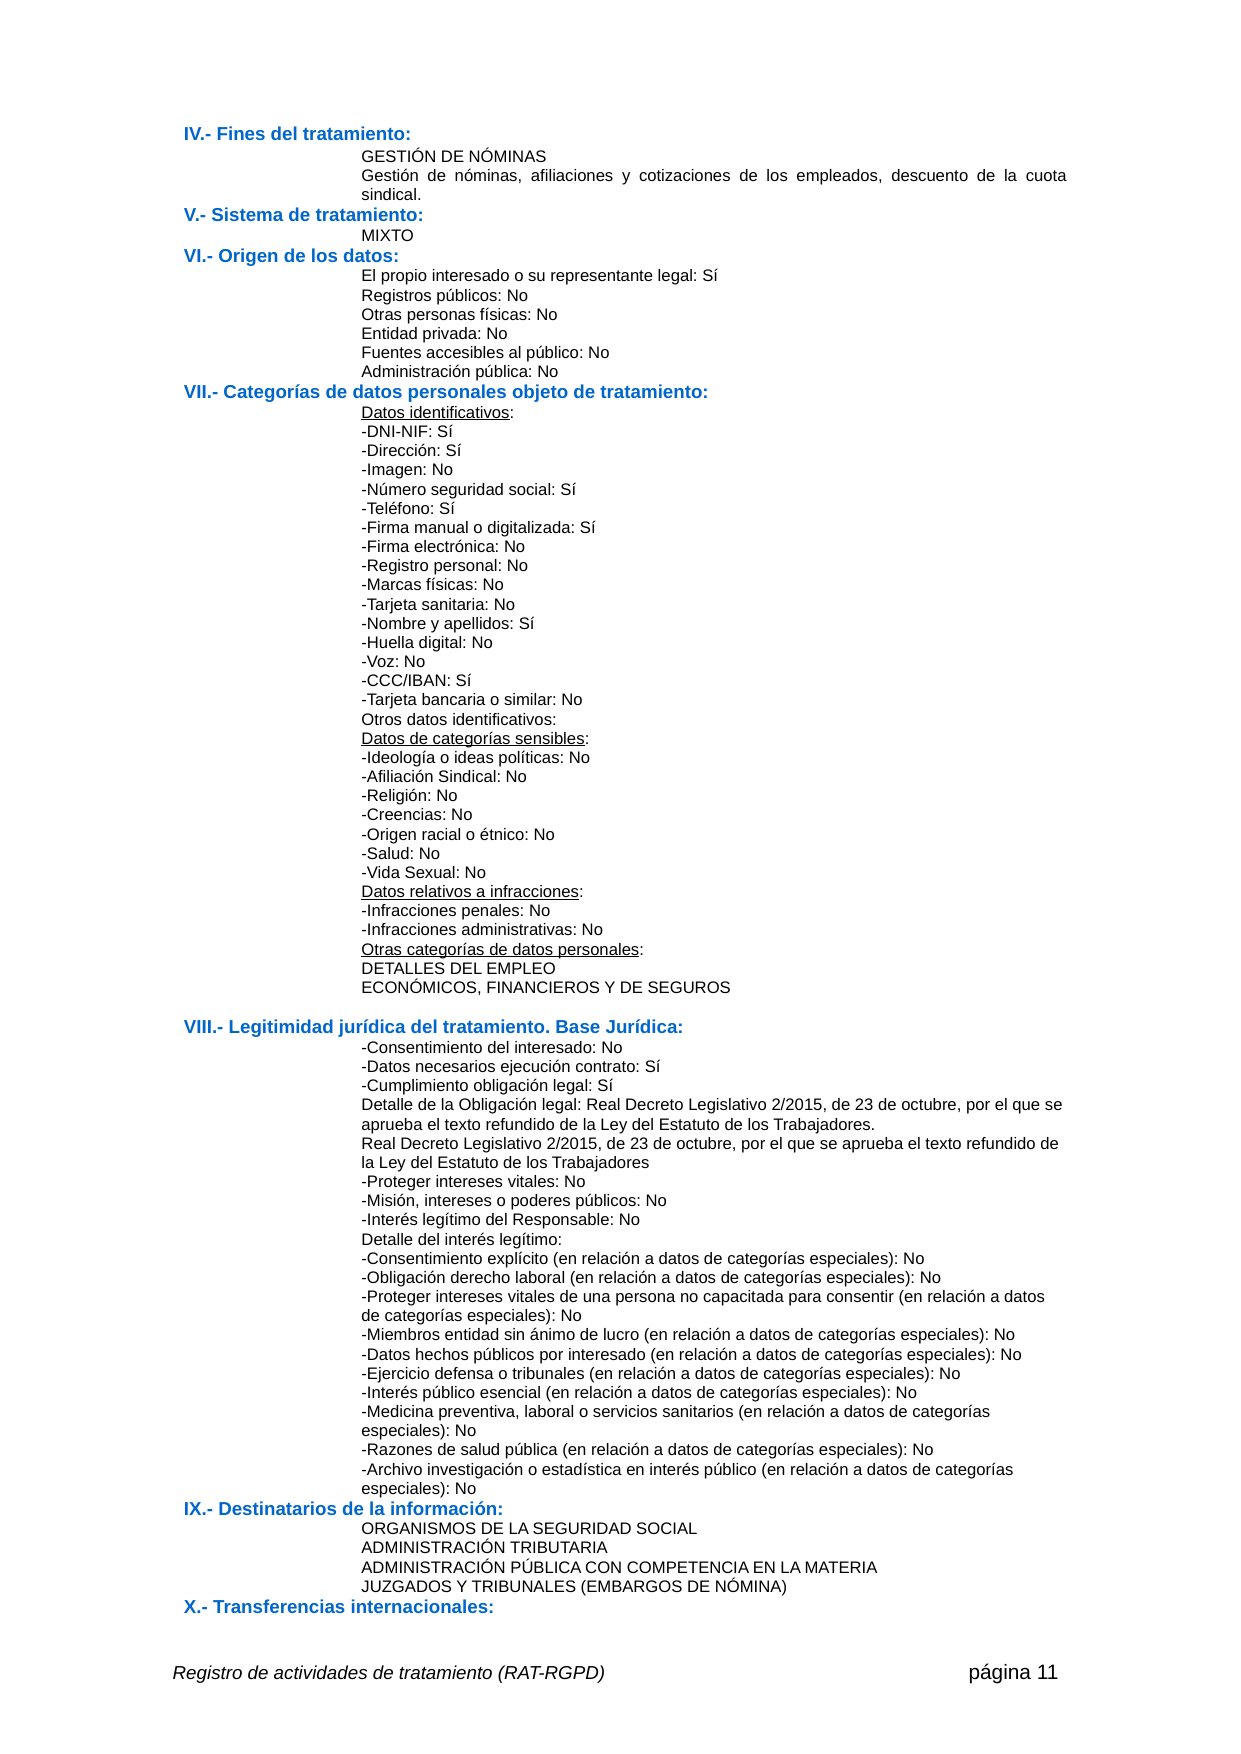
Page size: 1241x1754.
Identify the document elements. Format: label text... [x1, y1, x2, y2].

table_cell [173, 146, 350, 204]
table_cell [173, 403, 350, 1016]
table_cell IX.- Destinatarios de la información: [173, 1498, 1078, 1519]
table_cell [173, 1038, 350, 1498]
table_cell [173, 1519, 350, 1596]
table_cell V.- Sistema de tratamiento: [173, 204, 1078, 225]
table_cell [173, 225, 350, 244]
table_cell VII.- Categorías de datos personales objeto de tratamiento: [173, 381, 1078, 403]
table_cell IV.- Fines del tratamiento: [173, 123, 1078, 146]
table_cell X.- Transferencias internacionales: [173, 1596, 1078, 1617]
table_cell GESTIÓN DE NÓMINAS Gestión de nóminas, afiliaciones y cotizaciones de los empleados, descuento de la cuota sindical. [350, 146, 1078, 204]
table_cell ORGANISMOS DE LA SEGURIDAD SOCIAL ADMINISTRACIÓN TRIBUTARIA ADMINISTRACIÓN PÚBLICA CON COMPETENCIA EN LA MATERIA JUZGADOS Y TRIBUNALES (EMBARGOS DE NÓMINA) [350, 1519, 1078, 1596]
table_cell El propio interesado o su representante legal: Sí Registros públicos: No Otras personas físicas: No Entidad privada: No Fuentes accesibles al público: No Administración pública: No [350, 266, 1078, 381]
table_cell MIXTO [350, 225, 1078, 244]
table_cell [173, 266, 350, 381]
table_cell VIII.- Legitimidad jurídica del tratamiento. Base Jurídica: [173, 1016, 1078, 1038]
table_cell VI.- Origen de los datos: [173, 245, 1078, 266]
table_cell Datos identificativos: -DNI-NIF: Sí -Dirección: Sí -Imagen: No -Número seguridad social: Sí -Teléfono: Sí -Firma manual o digitalizada: Sí -Firma electrónica: No -Registro personal: No -Marcas físicas: No -Tarjeta sanitaria: No -Nombre y apellidos: Sí -Huella digital: No -Voz: No -CCC/IBAN: Sí -Tarjeta bancaria o similar: No Otros datos identificativos: Datos de categorías sensibles: -Ideología o ideas políticas: No -Afiliación Sindical: No -Religión: No -Creencias: No -Origen racial o étnico: No -Salud: No -Vida Sexual: No Datos relativos a infracciones: -Infracciones penales: No -Infracciones administrativas: No Otras categorías de datos personales: DETALLES DEL EMPLEO ECONÓMICOS, FINANCIEROS Y DE SEGUROS [350, 403, 1078, 1016]
table_cell -Consentimiento del interesado: No -Datos necesarios ejecución contrato: Sí -Cumplimiento obligación legal: Sí Detalle de la Obligación legal: Real Decreto Legislativo 2/2015, de 23 de octubre, por el que se aprueba el texto refundido de la Ley del Estatuto de los Trabajadores. Real Decreto Legislativo 2/2015, de 23 de octubre, por el que se aprueba el texto refundido de la Ley del Estatuto de los Trabajadores -Proteger intereses vitales: No -Misión, intereses o poderes públicos: No -Interés legítimo del Responsable: No Detalle del interés legítimo: -Consentimiento explícito (en relación a datos de categorías especiales): No -Obligación derecho laboral (en relación a datos de categorías especiales): No -Proteger intereses vitales de una persona no capacitada para consentir (en relación a datos de categorías especiales): No -Miembros entidad sin ánimo de lucro (en relación a datos de categorías especiales): No -Datos hechos públicos por interesado (en relación a datos de categorías especiales): No -Ejercicio defensa o tribunales (en relación a datos de categorías especiales): No -Interés público esencial (en relación a datos de categorías especiales): No -Medicina preventiva, laboral o servicios sanitarios (en relación a datos de categorías especiales): No -Razones de salud pública (en relación a datos de categorías especiales): No -Archivo investigación o estadística en interés público (en relación a datos de categorías especiales): No [350, 1038, 1078, 1498]
